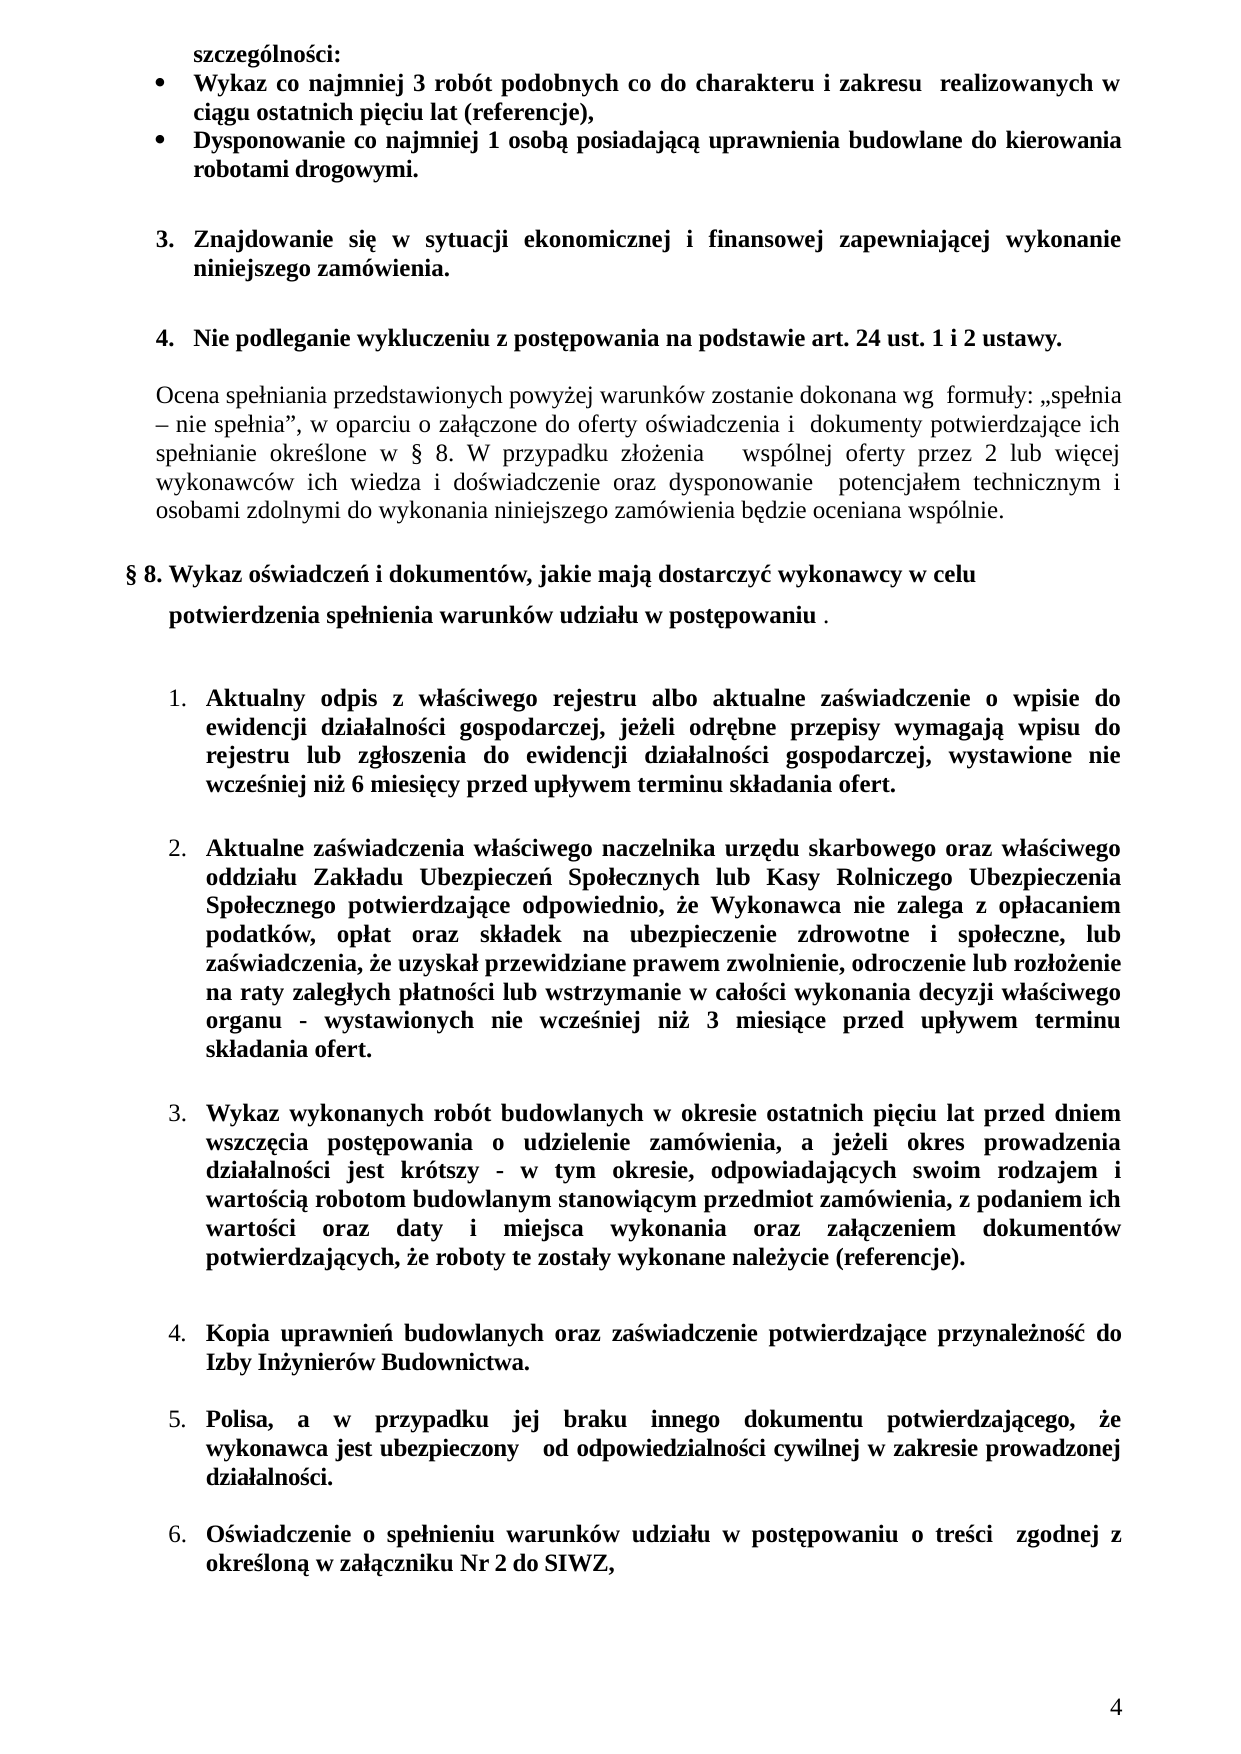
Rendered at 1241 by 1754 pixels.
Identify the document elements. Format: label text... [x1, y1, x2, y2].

list Aktualny odpis z właściwego rejestru albo aktualne zaświadczenie o wpisie do ewidencji działalności gospodarczej, jeżeli odrębne przepisy wymagają wpisu do rejestru lub zgłoszenia do ewidencji działalności gospodarczej, wystawione nie wcześniej niż 6 miesięcy przed upływem terminu składania ofert. [168, 683, 1122, 798]
text potwierdzenia spełnienia warunków udziału w postępowaniu . [125, 600, 1122, 629]
text 4. Nie podleganie wykluczeniu z postępowania na podstawie art. 24 ust. 1 i 2 ustawy. [156, 323, 1122, 352]
list Kopia uprawnień budowlanych oraz zaświadczenie potwierdzające przynależność do Izby Inżynierów Budownictwa. [168, 1318, 1122, 1375]
text § 8. Wykaz oświadczeń i dokumentów, jakie mają dostarczyć wykonawcy w celu [125, 559, 1122, 588]
list szczególności: [156, 39, 1122, 68]
list Oświadczenie o spełnieniu warunków udziału w postępowaniu o treści zgodnej z określoną w załączniku Nr 2 do SIWZ, [168, 1519, 1122, 1577]
list Wykaz wykonanych robót budowlanych w okresie ostatnich pięciu lat przed dniem wszczęcia postępowania o udzielenie zamówienia, a jeżeli okres prowadzenia działalności jest krótszy - w tym okresie, odpowiadających swoim rodzajem i wartością robotom budowlanym stanowiącym przedmiot zamówienia, z podaniem ich wartości oraz daty i miejsca wykonania oraz załączeniem dokumentów potwierdzających, że roboty te zostały wykonane należycie (referencje). [168, 1098, 1122, 1270]
list Polisa, a w przypadku jej braku innego dokumentu potwierdzającego, że wykonawca jest ubezpieczony od odpowiedzialności cywilnej w zakresie prowadzonej działalności. [168, 1404, 1122, 1490]
list Wykaz co najmniej 3 robót podobnych co do charakteru i zakresu realizowanych w ciągu ostatnich pięciu lat (referencje), [156, 68, 1122, 125]
list Dysponowanie co najmniej 1 osobą posiadającą uprawnienia budowlane do kierowania robotami drogowymi. [156, 125, 1122, 183]
list Znajdowanie się w sytuacji ekonomicznej i finansowej zapewniającej wykonanie niniejszego zamówienia. [156, 224, 1122, 282]
list Aktualne zaświadczenia właściwego naczelnika urzędu skarbowego oraz właściwego oddziału Zakładu Ubezpieczeń Społecznych lub Kasy Rolniczego Ubezpieczenia Społecznego potwierdzające odpowiednio, że Wykonawca nie zalega z opłacaniem podatków, opłat oraz składek na ubezpieczenie zdrowotne i społeczne, lub zaświadczenia, że uzyskał przewidziane prawem zwolnienie, odroczenie lub rozłożenie na raty zaległych płatności lub wstrzymanie w całości wykonania decyzji właściwego organu - wystawionych nie wcześniej niż 3 miesiące przed upływem terminu składania ofert. [168, 833, 1122, 1063]
text Ocena spełniania przedstawionych powyżej warunków zostanie dokonana wg formuły: „spełnia – nie spełnia”, w oparciu o załączone do oferty oświadczenia i dokumenty potwierdzające ich spełnianie określone w § 8. W przypadku złożenia wspólnej oferty przez 2 lub więcej wykonawców ich wiedza i doświadczenie oraz dysponowanie potencjałem technicznym i osobami zdolnymi do wykonania niniejszego zamówienia będzie oceniana wspólnie. [156, 380, 1122, 524]
